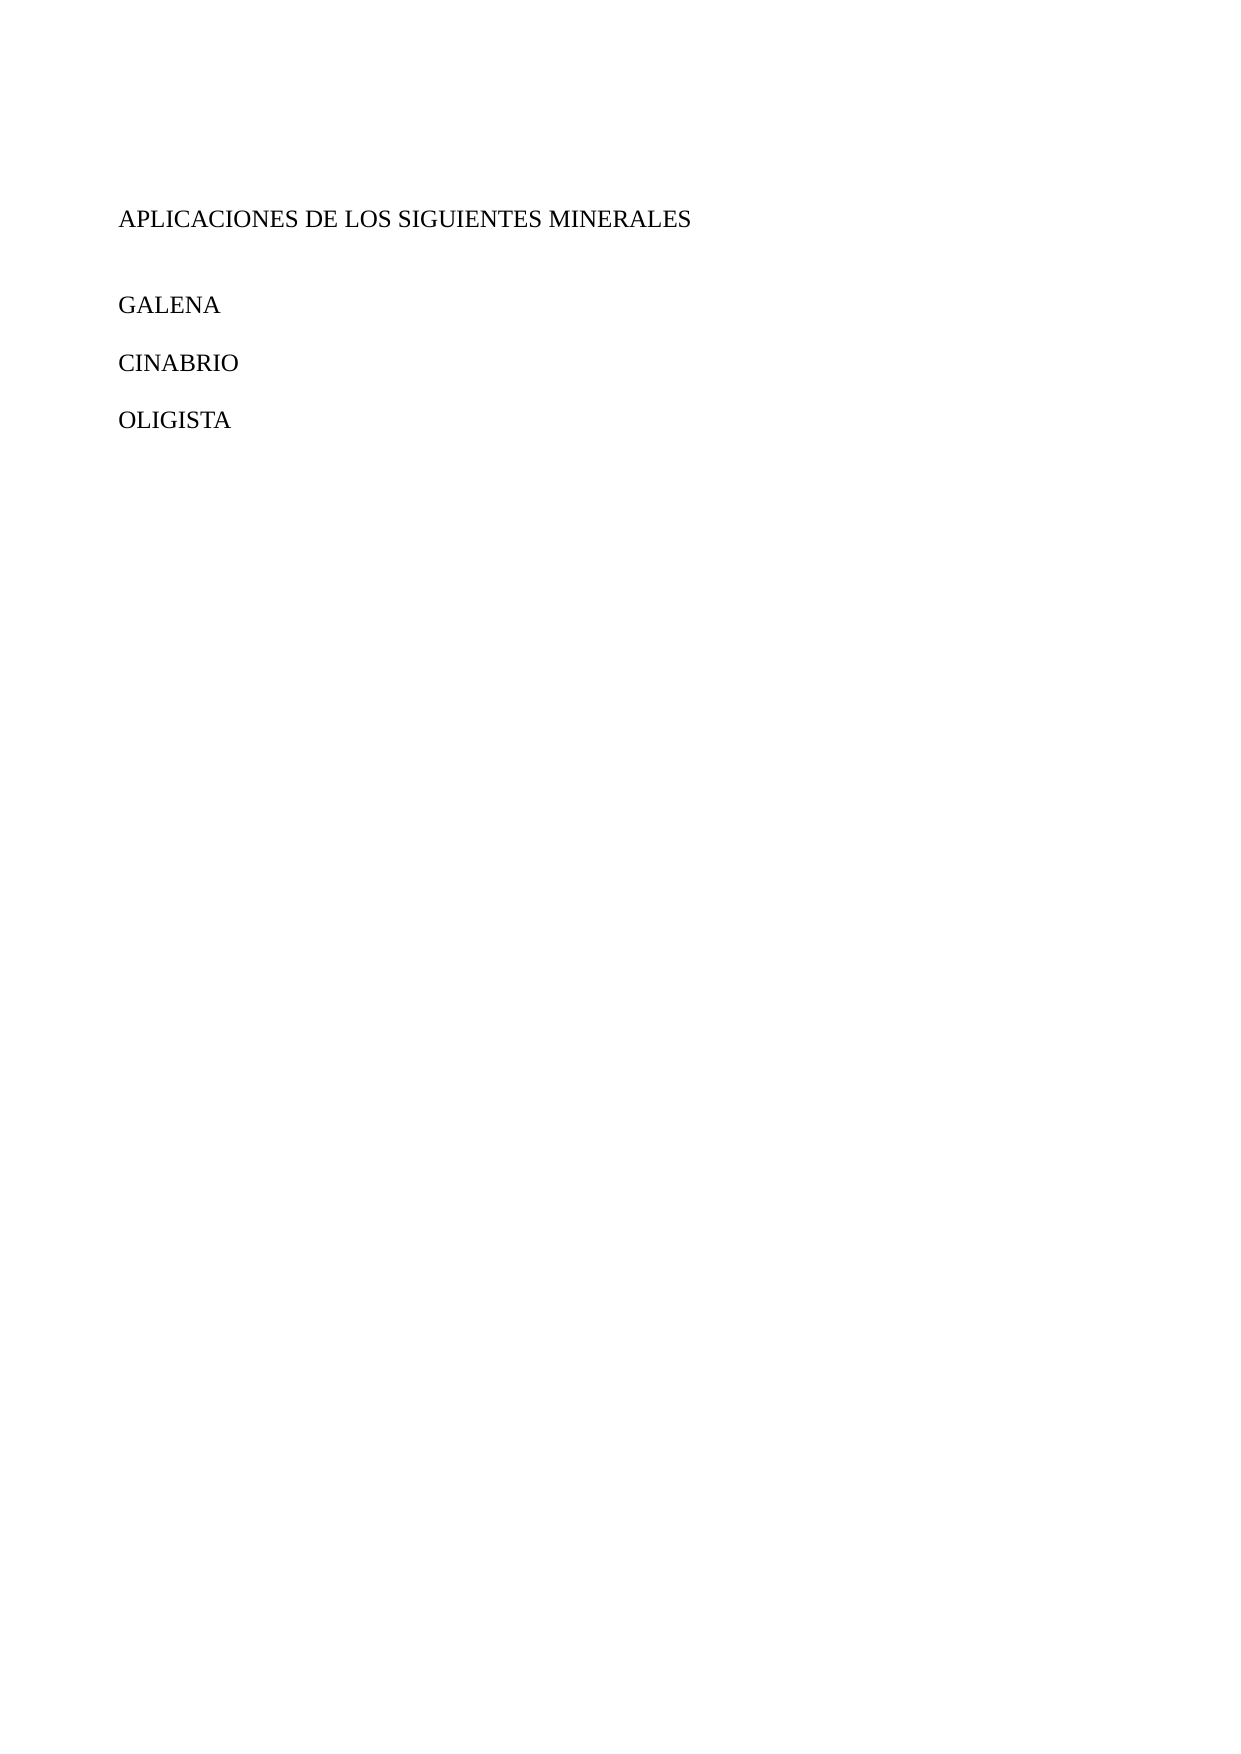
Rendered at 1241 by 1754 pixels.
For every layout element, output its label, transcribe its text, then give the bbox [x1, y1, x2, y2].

text GALENA [118, 291, 1122, 319]
text APLICACIONES DE LOS SIGUIENTES MINERALES [118, 204, 1122, 233]
text OLIGISTA [118, 406, 1122, 434]
text CINABRIO [118, 348, 1122, 377]
